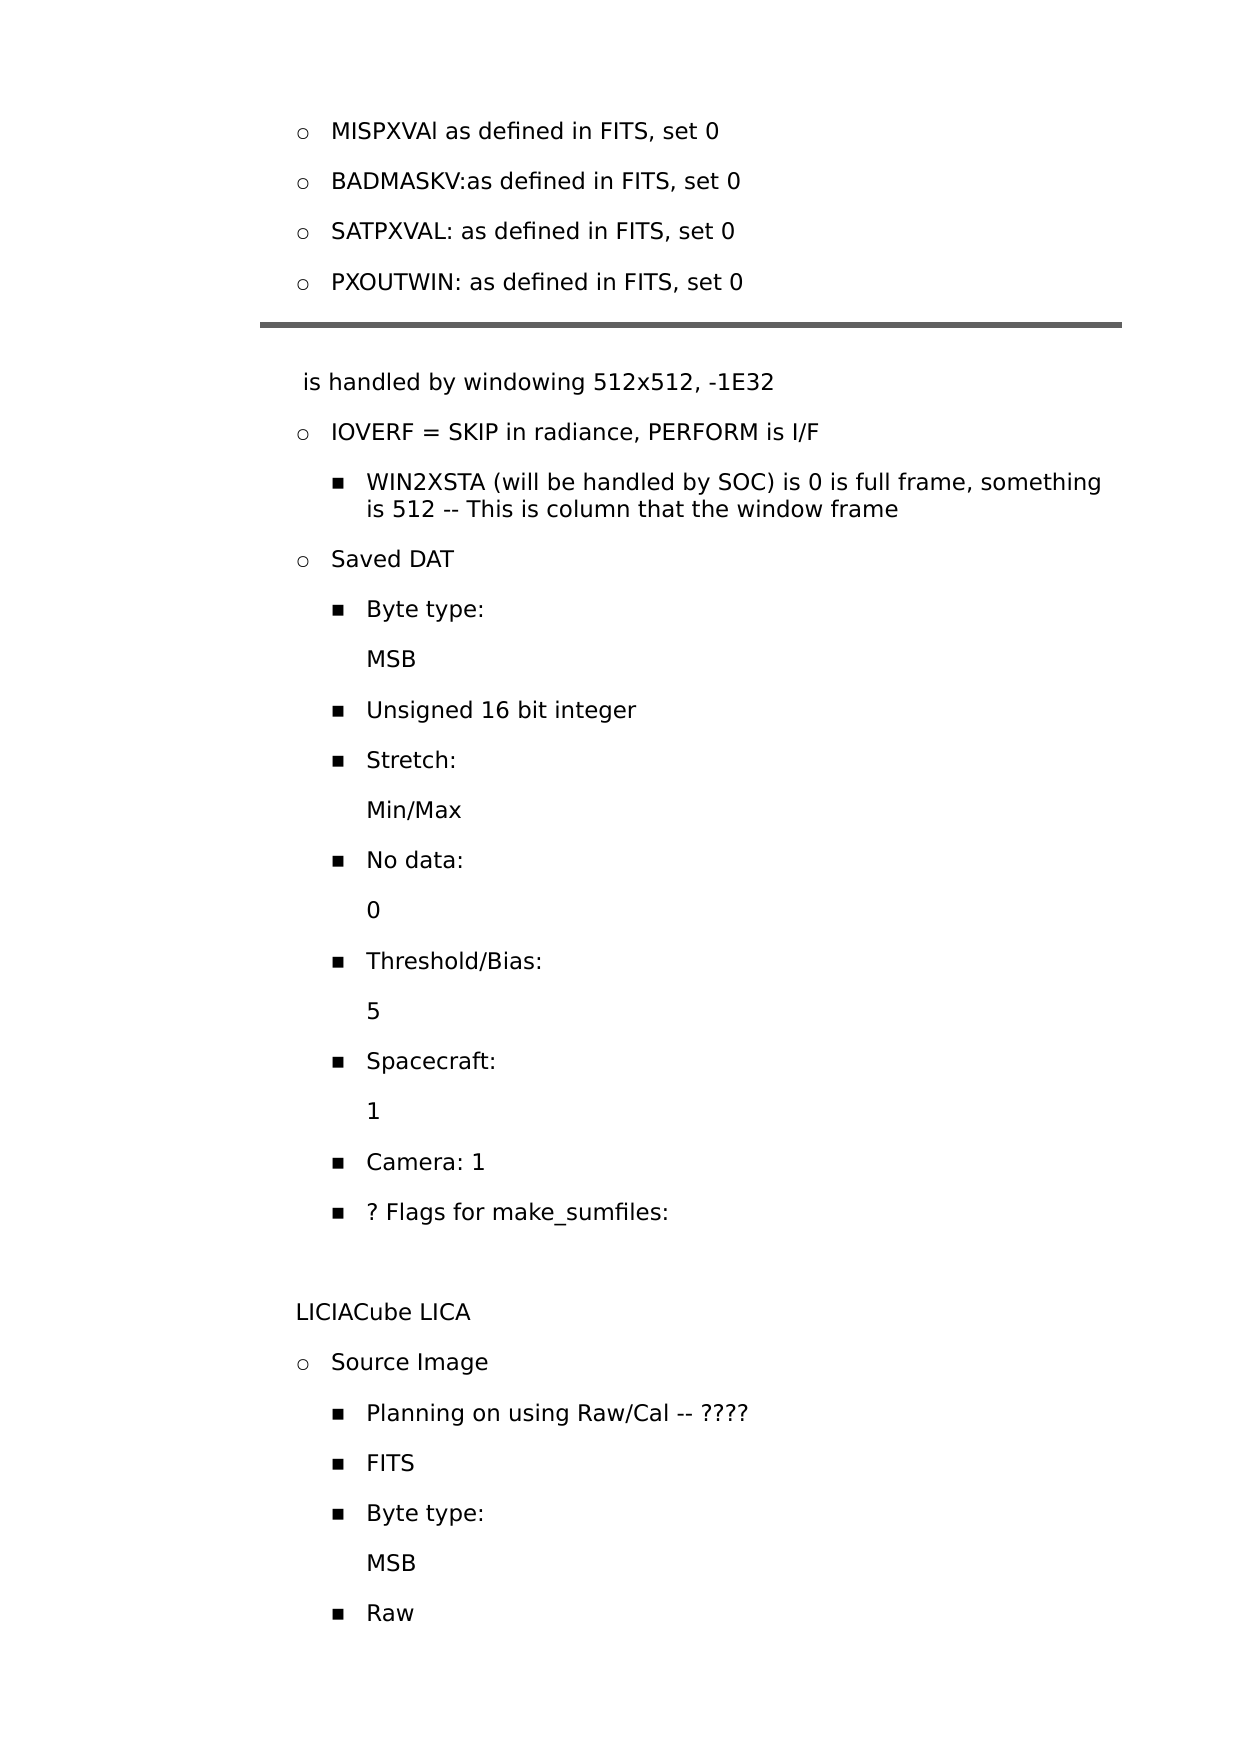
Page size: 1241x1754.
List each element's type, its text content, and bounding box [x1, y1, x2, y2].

list 1 [331, 1098, 1122, 1125]
list Unsigned 16 bit integer [331, 697, 1122, 723]
list Byte type: [331, 596, 1122, 623]
list BADMASKV:as defined in FITS, set 0 [295, 168, 1122, 195]
list Min/Max [331, 797, 1122, 824]
list FITS [331, 1450, 1122, 1477]
list ? Flags for make_sumfiles: [331, 1199, 1122, 1226]
list is handled by windowing 512x512, -1E32 [260, 369, 1122, 396]
list Threshold/Bias: [331, 948, 1122, 974]
list IOVERF = SKIP in radiance, PERFORM is I/F [295, 419, 1122, 446]
list Stretch: [331, 747, 1122, 774]
list MSB [331, 647, 1122, 673]
list MISPXVAl as defined in FITS, set 0 [295, 118, 1122, 145]
list SATPXVAL: as defined in FITS, set 0 [295, 218, 1122, 245]
list Camera: 1 [331, 1149, 1122, 1175]
list Saved DAT [295, 546, 1122, 573]
list LICIACube LICA [260, 1299, 1122, 1326]
list Source Image [295, 1349, 1122, 1376]
list Planning on using Raw/Cal -- ???? [331, 1400, 1122, 1426]
list WIN2XSTA (will be handled by SOC) is 0 is full frame, something is 512 -- This is column that the window frame [331, 469, 1122, 523]
list MSB [331, 1550, 1122, 1577]
list 5 [331, 998, 1122, 1025]
list Raw [331, 1601, 1122, 1627]
list PXOUTWIN: as defined in FITS, set 0 [295, 269, 1122, 295]
list Spacecraft: [331, 1048, 1122, 1075]
list 0 [331, 898, 1122, 924]
list No data: [331, 847, 1122, 874]
list Byte type: [331, 1500, 1122, 1527]
